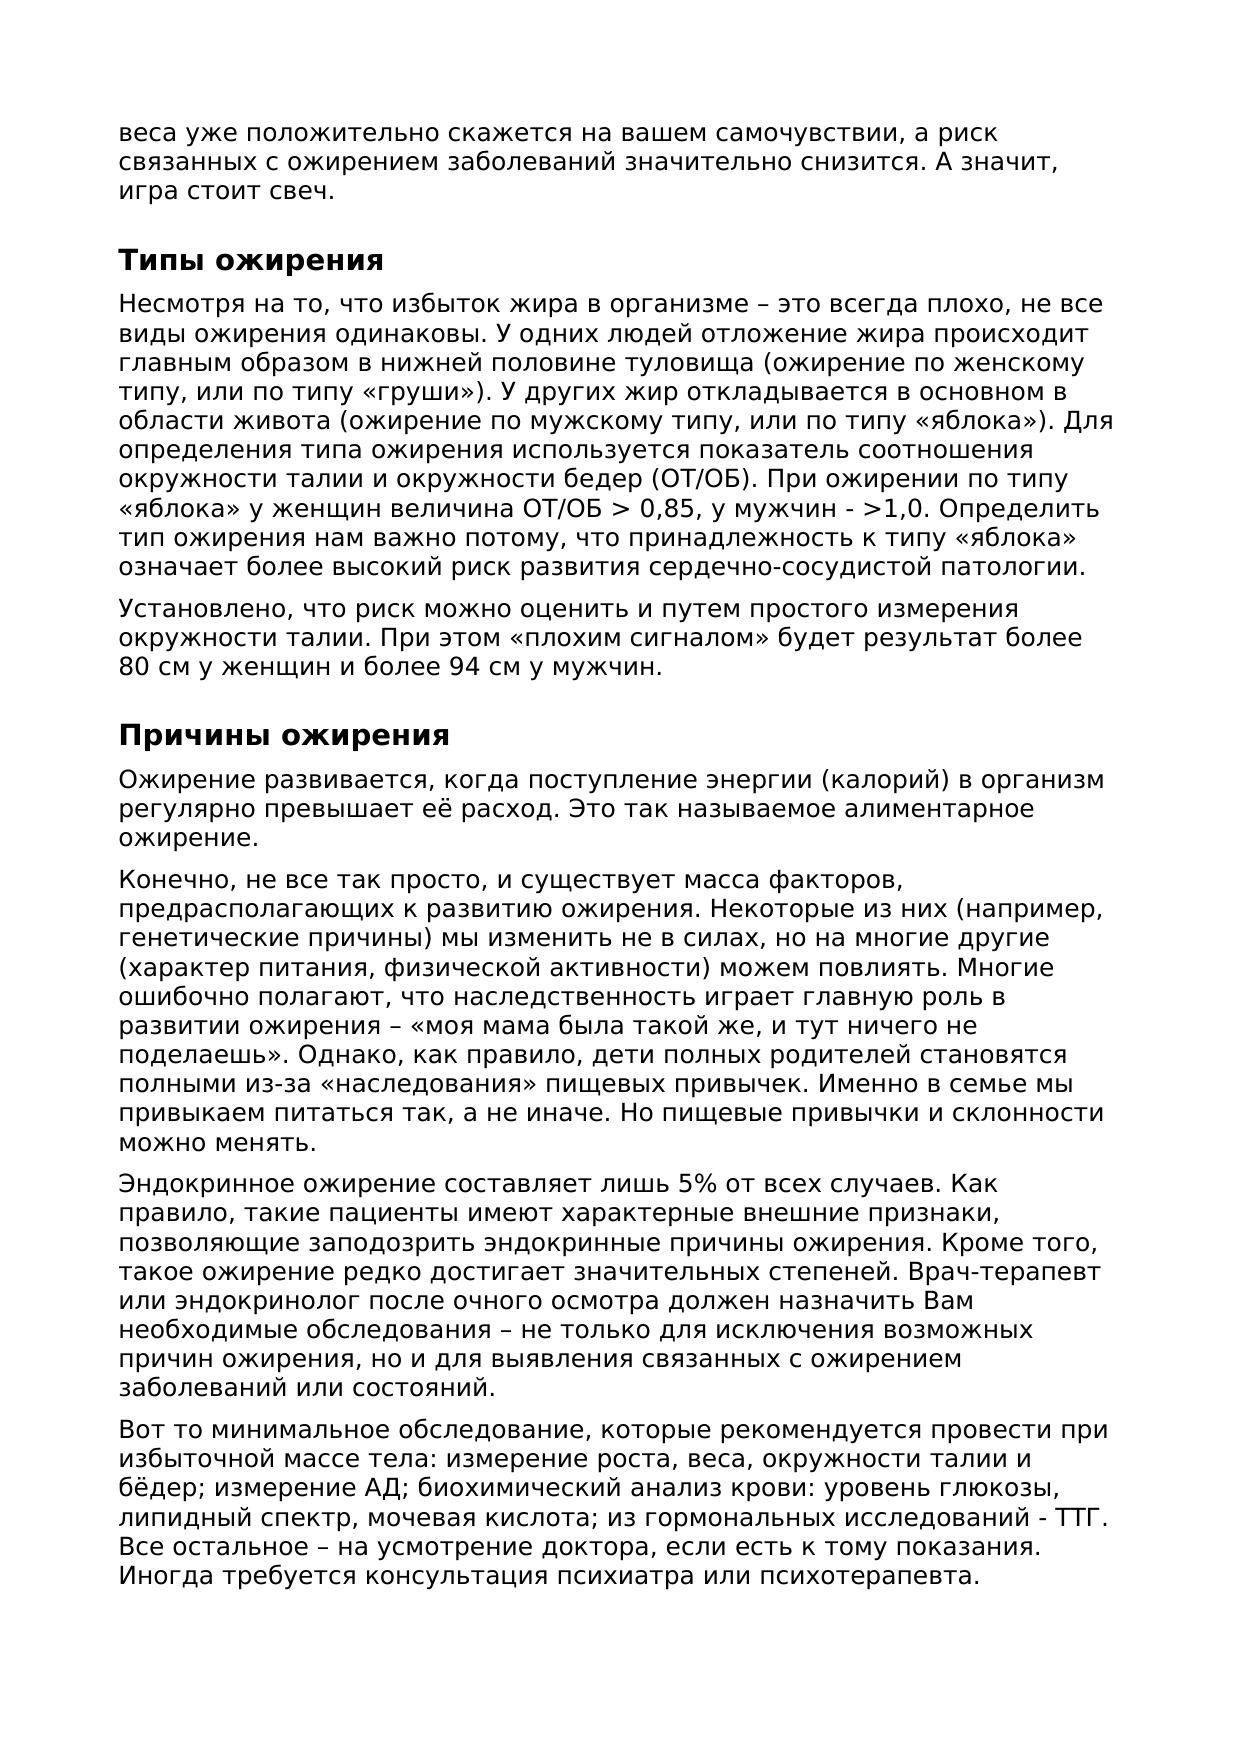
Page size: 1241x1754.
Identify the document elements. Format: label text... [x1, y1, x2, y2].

text веса уже положительно скажется на вашем самочувствии, а риск связанных с ожирением заболеваний значительно снизится. А значит, игра стоит свеч. [118, 118, 1122, 206]
subtitle Причины ожирения [118, 719, 1122, 753]
text Эндокринное ожирение составляет лишь 5% от всех случаев. Как правило, такие пациенты имеют характерные внешние признаки, позволяющие заподозрить эндокринные причины ожирения. Кроме того, такое ожирение редко достигает значительных степеней. Врач-терапевт или эндокринолог после очного осмотра должен назначить Вам необходимые обследования – не только для исключения возможных причин ожирения, но и для выявления связанных с ожирением заболеваний или состояний. [118, 1169, 1122, 1403]
text Вот то минимальное обследование, которые рекомендуется провести при избыточной массе тела: измерение роста, веса, окружности талии и бёдер; измерение АД; биохимический анализ крови: уровень глюкозы, липидный спектр, мочевая кислота; из гормональных исследований - ТТГ. Все остальное – на усмотрение доктора, если есть к тому показания. Иногда требуется консультация психиатра или психотерапевта. [118, 1415, 1122, 1590]
text Несмотря на то, что избыток жира в организме – это всегда плохо, не все виды ожирения одинаковы. У одних людей отложение жира происходит главным образом в нижней половине туловища (ожирение по женскому типу, или по типу «груши»). У других жир откладывается в основном в области живота (ожирение по мужскому типу, или по типу «яблока»). Для определения типа ожирения используется показатель соотношения окружности талии и окружности бедер (ОТ/ОБ). При ожирении по типу «яблока» у женщин величина ОТ/ОБ > 0,85, у мужчин - >1,0. Определить тип ожирения нам важно потому, что принадлежность к типу «яблока» означает более высокий риск развития сердечно-сосудистой патологии. [118, 289, 1122, 581]
text Конечно, не все так просто, и существует масса факторов, предрасполагающих к развитию ожирения. Некоторые из них (например, генетические причины) мы изменить не в силах, но на многие другие (характер питания, физической активности) можем повлиять. Многие ошибочно полагают, что наследственность играет главную роль в развитии ожирения – «моя мама была такой же, и тут ничего не поделаешь». Однако, как правило, дети полных родителей становятся полными из-за «наследования» пищевых привычек. Именно в семье мы привыкаем питаться так, а не иначе. Но пищевые привычки и склонности можно менять. [118, 865, 1122, 1157]
text Ожирение развивается, когда поступление энергии (калорий) в организм регулярно превышает её расход. Это так называемое алиментарное ожирение. [118, 765, 1122, 853]
text Установлено, что риск можно оценить и путем простого измерения окружности талии. При этом «плохим сигналом» будет результат более 80 см у женщин и более 94 см у мужчин. [118, 594, 1122, 681]
subtitle Типы ожирения [118, 243, 1122, 277]
